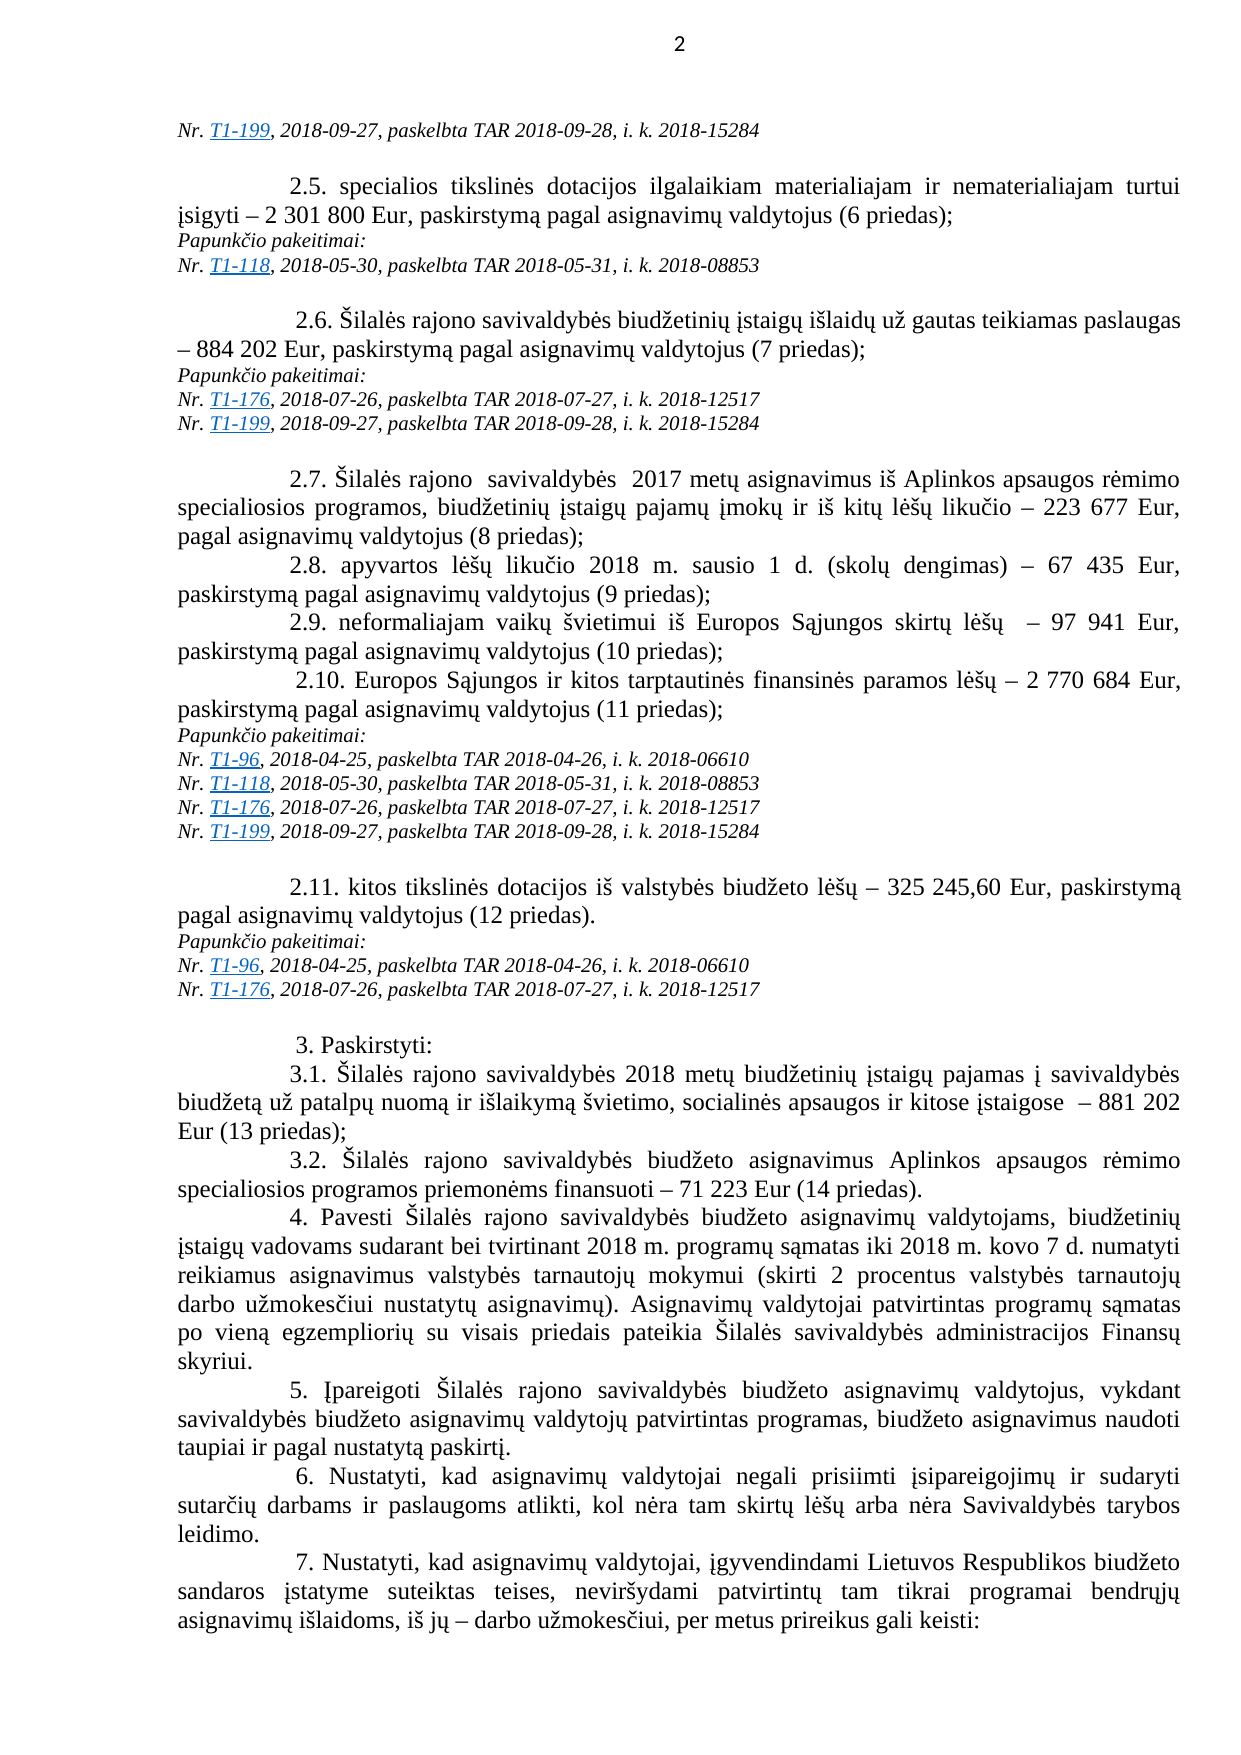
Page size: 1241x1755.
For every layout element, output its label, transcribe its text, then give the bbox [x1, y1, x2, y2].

text 7. Nustatyti, kad asignavimų valdytojai, įgyvendindami Lietuvos Respublikos biudžeto sandaros įstatyme suteiktas teises, neviršydami patvirtintų tam tikrai programai bendrųjų asignavimų išlaidoms, iš jų – darbo užmokesčiui, per metus prireikus gali keisti: [177, 1547, 1181, 1634]
text Nr. T1-199, 2018-09-27, paskelbta TAR 2018-09-28, i. k. 2018-15284 [177, 819, 1181, 843]
text Papunkčio pakeitimai: [177, 722, 1181, 747]
text Nr. T1-176, 2018-07-26, paskelbta TAR 2018-07-27, i. k. 2018-12517 [177, 387, 1181, 411]
text 6. Nustatyti, kad asignavimų valdytojai negali prisiimti įsipareigojimų ir sudaryti sutarčių darbams ir paslaugoms atlikti, kol nėra tam skirtų lėšų arba nėra Savivaldybės tarybos leidimo. [177, 1461, 1181, 1547]
text 2.10. Europos Sąjungos ir kitos tarptautinės finansinės paramos lėšų – 2 770 684 Eur, paskirstymą pagal asignavimų valdytojus (11 priedas); [177, 665, 1181, 722]
text Nr. T1-118, 2018-05-30, paskelbta TAR 2018-05-31, i. k. 2018-08853 [177, 252, 1181, 277]
text Nr. T1-96, 2018-04-25, paskelbta TAR 2018-04-26, i. k. 2018-06610 [177, 747, 1181, 771]
text Nr. T1-199, 2018-09-27, paskelbta TAR 2018-09-28, i. k. 2018-15284 [177, 118, 1181, 142]
text 4. Pavesti Šilalės rajono savivaldybės biudžeto asignavimų valdytojams, biudžetinių įstaigų vadovams sudarant bei tvirtinant 2018 m. programų sąmatas iki 2018 m. kovo 7 d. numatyti reikiamus asignavimus valstybės tarnautojų mokymui (skirti 2 procentus valstybės tarnautojų darbo užmokesčiui nustatytų asignavimų). Asignavimų valdytojai patvirtintas programų sąmatas po vieną egzempliorių su visais priedais pateikia Šilalės savivaldybės administracijos Finansų skyriui. [177, 1202, 1181, 1375]
text Nr. T1-176, 2018-07-26, paskelbta TAR 2018-07-27, i. k. 2018-12517 [177, 977, 1181, 1001]
text 2.5. specialios tikslinės dotacijos ilgalaikiam materialiajam ir nematerialiajam turtui įsigyti – 2 301 800 Eur, paskirstymą pagal asignavimų valdytojus (6 priedas); [177, 171, 1181, 228]
text 2.8. apyvartos lėšų likučio 2018 m. sausio 1 d. (skolų dengimas) – 67 435 Eur, paskirstymą pagal asignavimų valdytojus (9 priedas); [177, 550, 1181, 607]
text 2.11. kitos tikslinės dotacijos iš valstybės biudžeto lėšų – 325 245,60 Eur, paskirstymą pagal asignavimų valdytojus (12 priedas). [177, 872, 1181, 929]
text Papunkčio pakeitimai: [177, 363, 1181, 387]
text Nr. T1-118, 2018-05-30, paskelbta TAR 2018-05-31, i. k. 2018-08853 [177, 771, 1181, 795]
text Nr. T1-176, 2018-07-26, paskelbta TAR 2018-07-27, i. k. 2018-12517 [177, 795, 1181, 819]
text 5. Įpareigoti Šilalės rajono savivaldybės biudžeto asignavimų valdytojus, vykdant savivaldybės biudžeto asignavimų valdytojų patvirtintas programas, biudžeto asignavimus naudoti taupiai ir pagal nustatytą paskirtį. [177, 1375, 1181, 1461]
text 3. Paskirstyti: [177, 1030, 1181, 1059]
text Nr. T1-199, 2018-09-27, paskelbta TAR 2018-09-28, i. k. 2018-15284 [177, 411, 1181, 435]
text 3.2. Šilalės rajono savivaldybės biudžeto asignavimus Aplinkos apsaugos rėmimo specialiosios programos priemonėms finansuoti – 71 223 Eur (14 priedas). [177, 1145, 1181, 1202]
text 2.6. Šilalės rajono savivaldybės biudžetinių įstaigų išlaidų už gautas teikiamas paslaugas – 884 202 Eur, paskirstymą pagal asignavimų valdytojus (7 priedas); [177, 305, 1181, 363]
text Papunkčio pakeitimai: [177, 929, 1181, 953]
text 2.7. Šilalės rajono savivaldybės 2017 metų asignavimus iš Aplinkos apsaugos rėmimo specialiosios programos, biudžetinių įstaigų pajamų įmokų ir iš kitų lėšų likučio – 223 677 Eur, pagal asignavimų valdytojus (8 priedas); [177, 464, 1181, 550]
text Papunkčio pakeitimai: [177, 228, 1181, 252]
text 2.9. neformaliajam vaikų švietimui iš Europos Sąjungos skirtų lėšų – 97 941 Eur, paskirstymą pagal asignavimų valdytojus (10 priedas); [177, 607, 1181, 665]
text 3.1. Šilalės rajono savivaldybės 2018 metų biudžetinių įstaigų pajamas į savivaldybės biudžetą už patalpų nuomą ir išlaikymą švietimo, socialinės apsaugos ir kitose įstaigose – 881 202 Eur (13 priedas); [177, 1059, 1181, 1145]
text Nr. T1-96, 2018-04-25, paskelbta TAR 2018-04-26, i. k. 2018-06610 [177, 953, 1181, 977]
